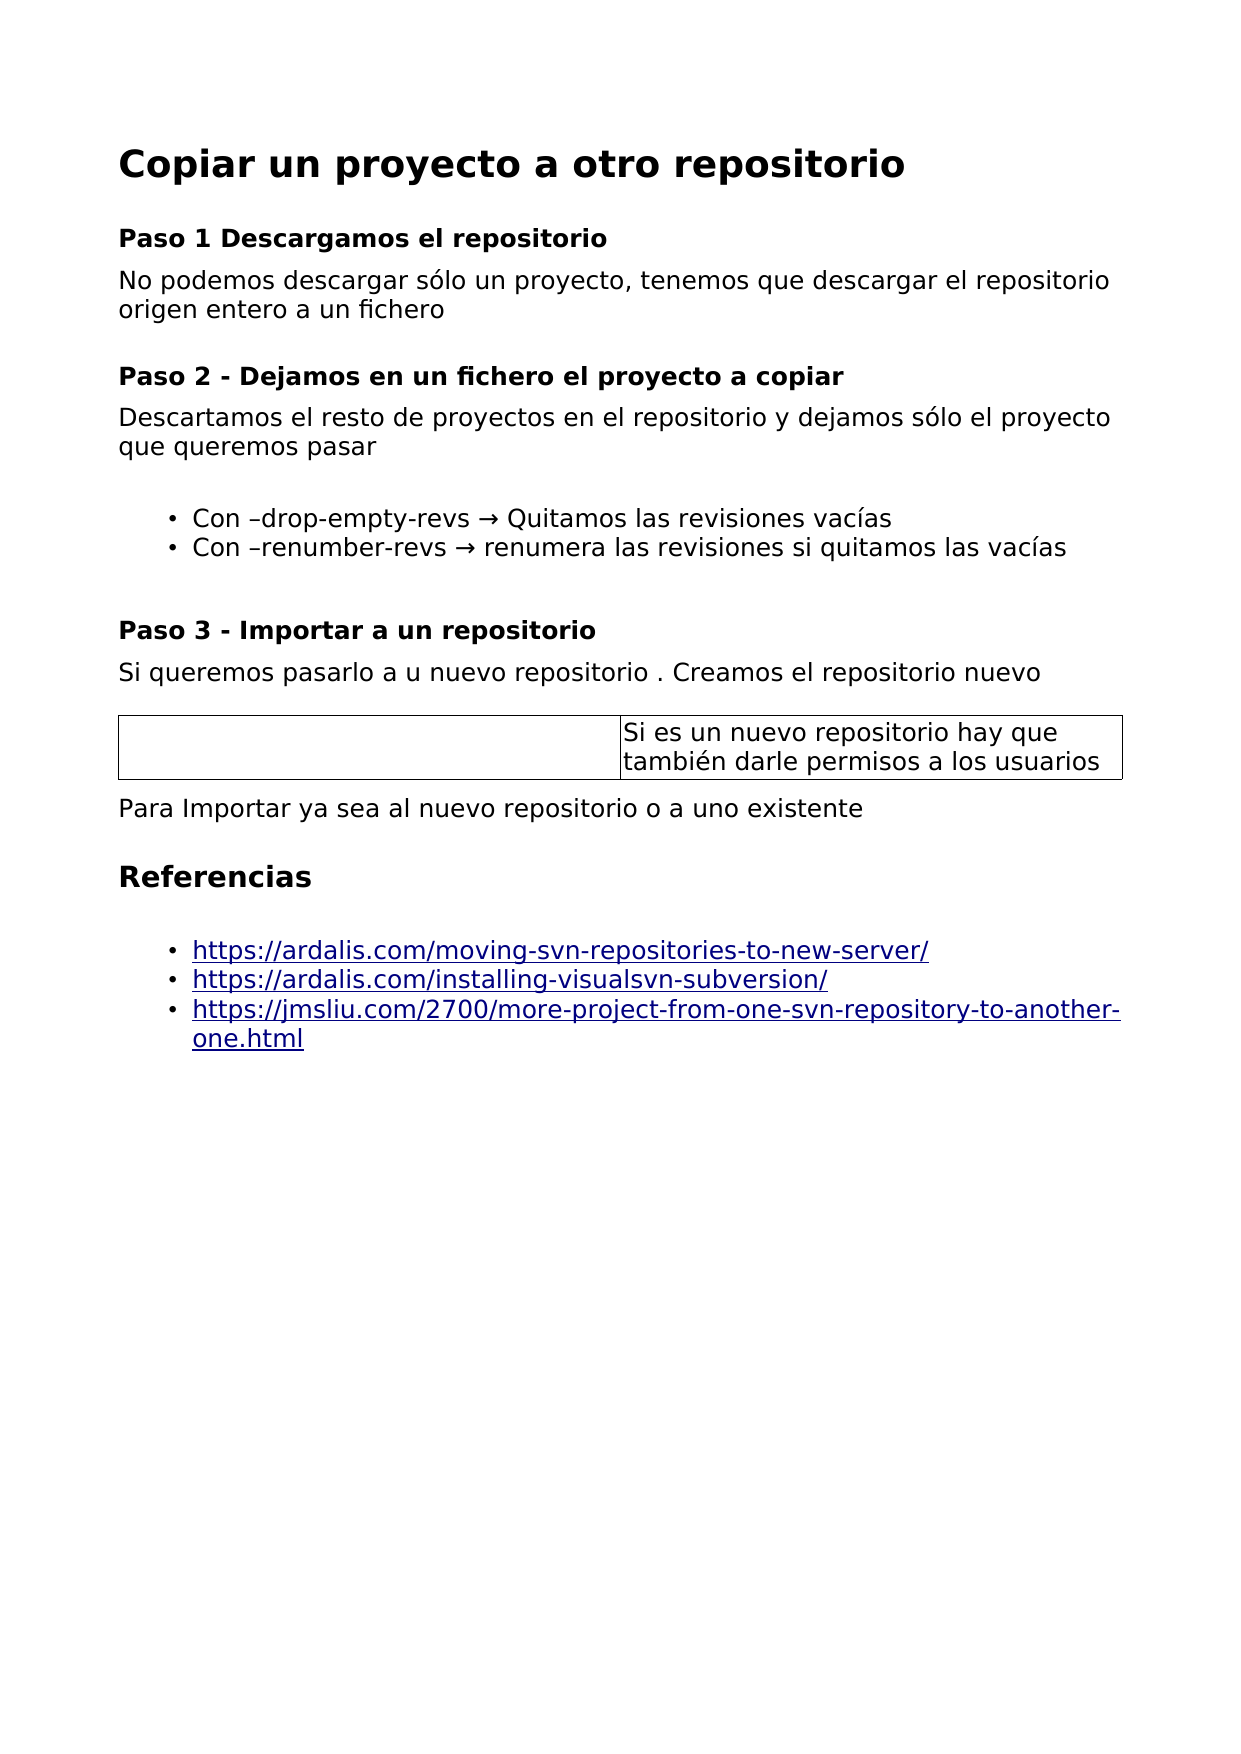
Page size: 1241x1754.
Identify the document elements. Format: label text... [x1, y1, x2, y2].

subtitle Copiar un proyecto a otro repositorio [118, 143, 1122, 187]
table_header [119, 716, 620, 779]
table_header Si es un nuevo repositorio hay que también darle permisos a los usuarios [621, 716, 1122, 779]
subtitle Paso 2 - Dejamos en un fichero el proyecto a copiar [118, 362, 1122, 391]
text No podemos descargar sólo un proyecto, tenemos que descargar el repositorio origen entero a un fichero [118, 266, 1122, 324]
text Descartamos el resto de proyectos en el repositorio y dejamos sólo el proyecto que queremos pasar [118, 403, 1122, 462]
list Con –renumber-revs → renumera las revisiones si quitamos las vacías [177, 533, 1122, 562]
text Para Importar ya sea al nuevo repositorio o a uno existente [118, 794, 1122, 823]
list Con –drop-empty-revs → Quitamos las revisiones vacías [177, 504, 1122, 533]
list https://ardalis.com/moving-svn-repositories-to-new-server/ [177, 936, 1122, 966]
list https://jmsliu.com/2700/more-project-from-one-svn-repository-to-another-one.html [177, 995, 1122, 1053]
subtitle Referencias [118, 861, 1122, 894]
list https://ardalis.com/installing-visualsvn-subversion/ [177, 966, 1122, 995]
subtitle Paso 3 - Importar a un repositorio [118, 617, 1122, 646]
subtitle Paso 1 Descargamos el repositorio [118, 224, 1122, 253]
text Si queremos pasarlo a u nuevo repositorio . Creamos el repositorio nuevo [118, 658, 1122, 687]
